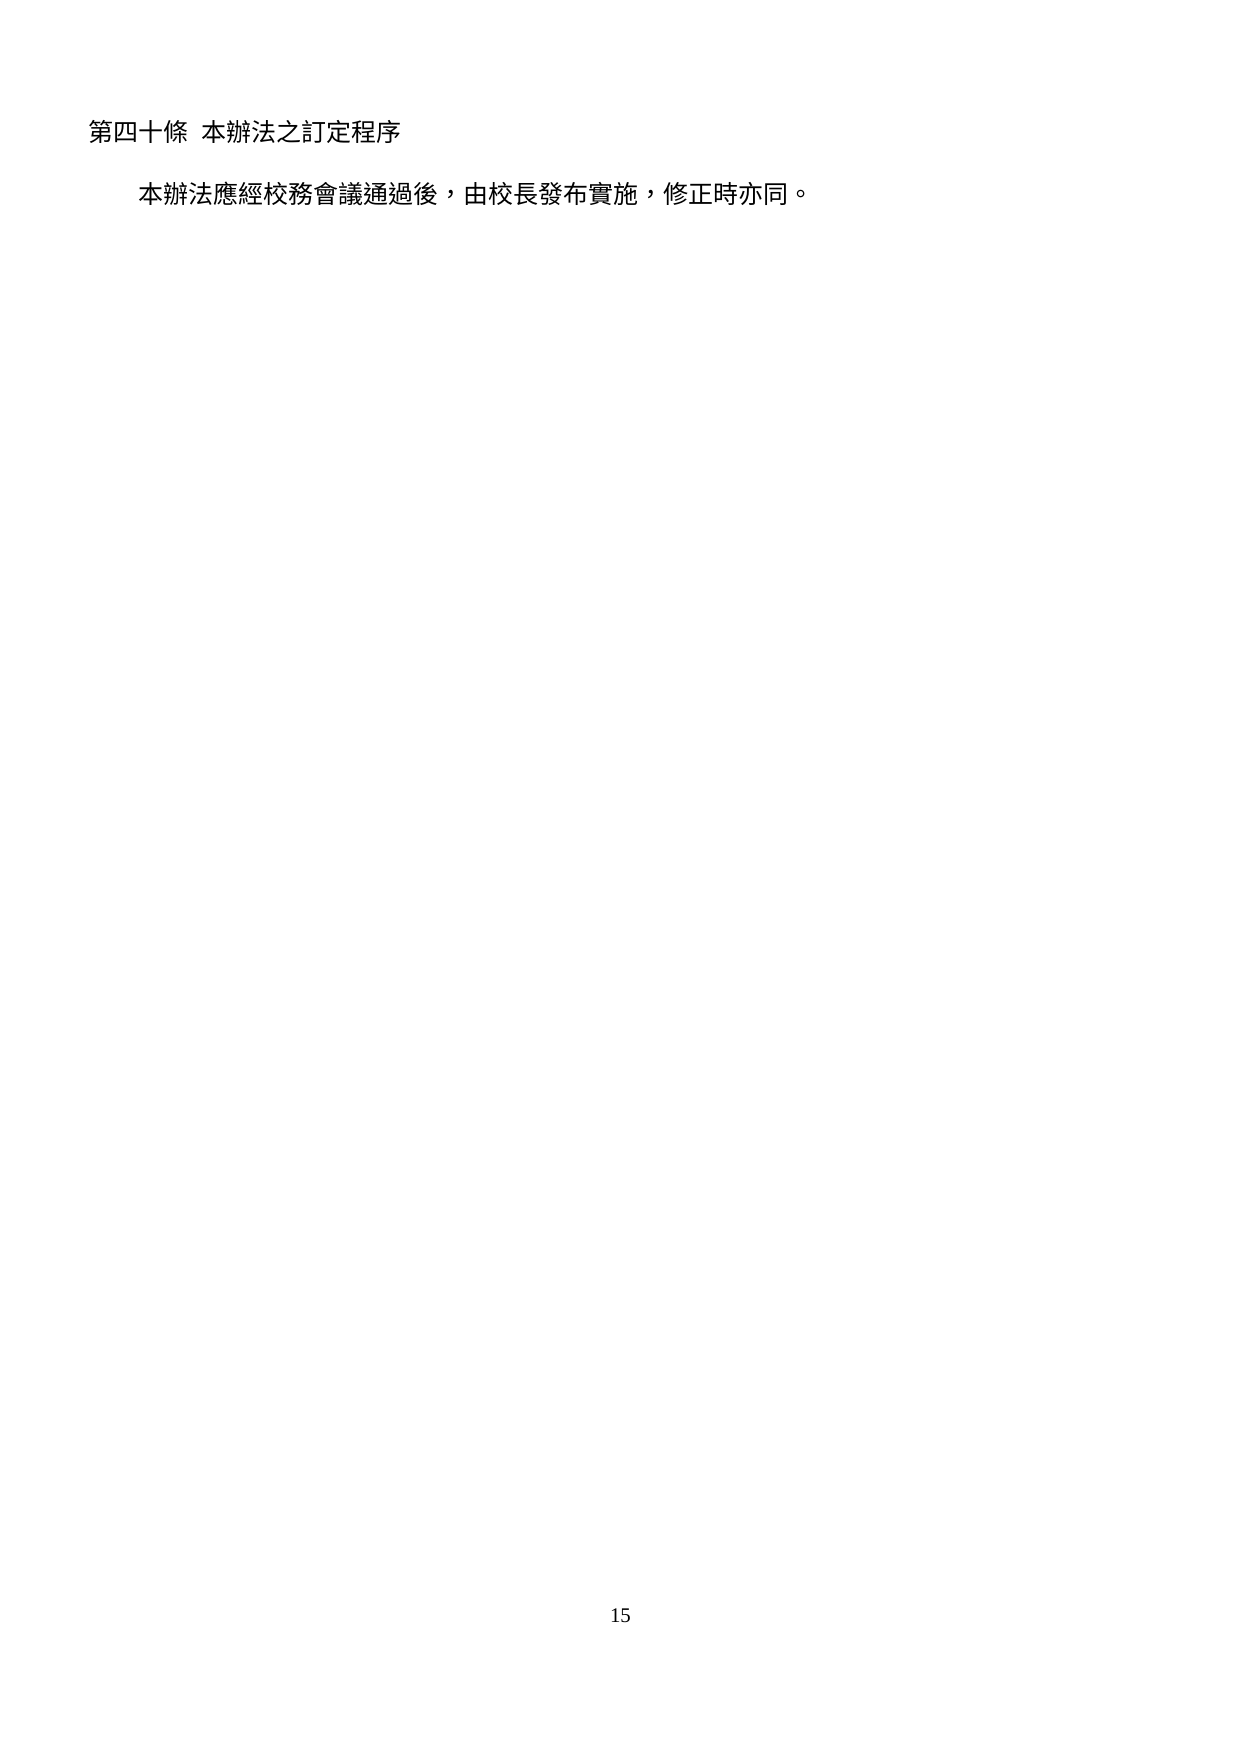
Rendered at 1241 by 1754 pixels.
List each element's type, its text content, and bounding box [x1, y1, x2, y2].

text 第四十條 本辦法之訂定程序 [89, 89, 1152, 151]
text 本辦法應經校務會議通過後，由校長發布實施，修正時亦同。 [89, 151, 1152, 214]
